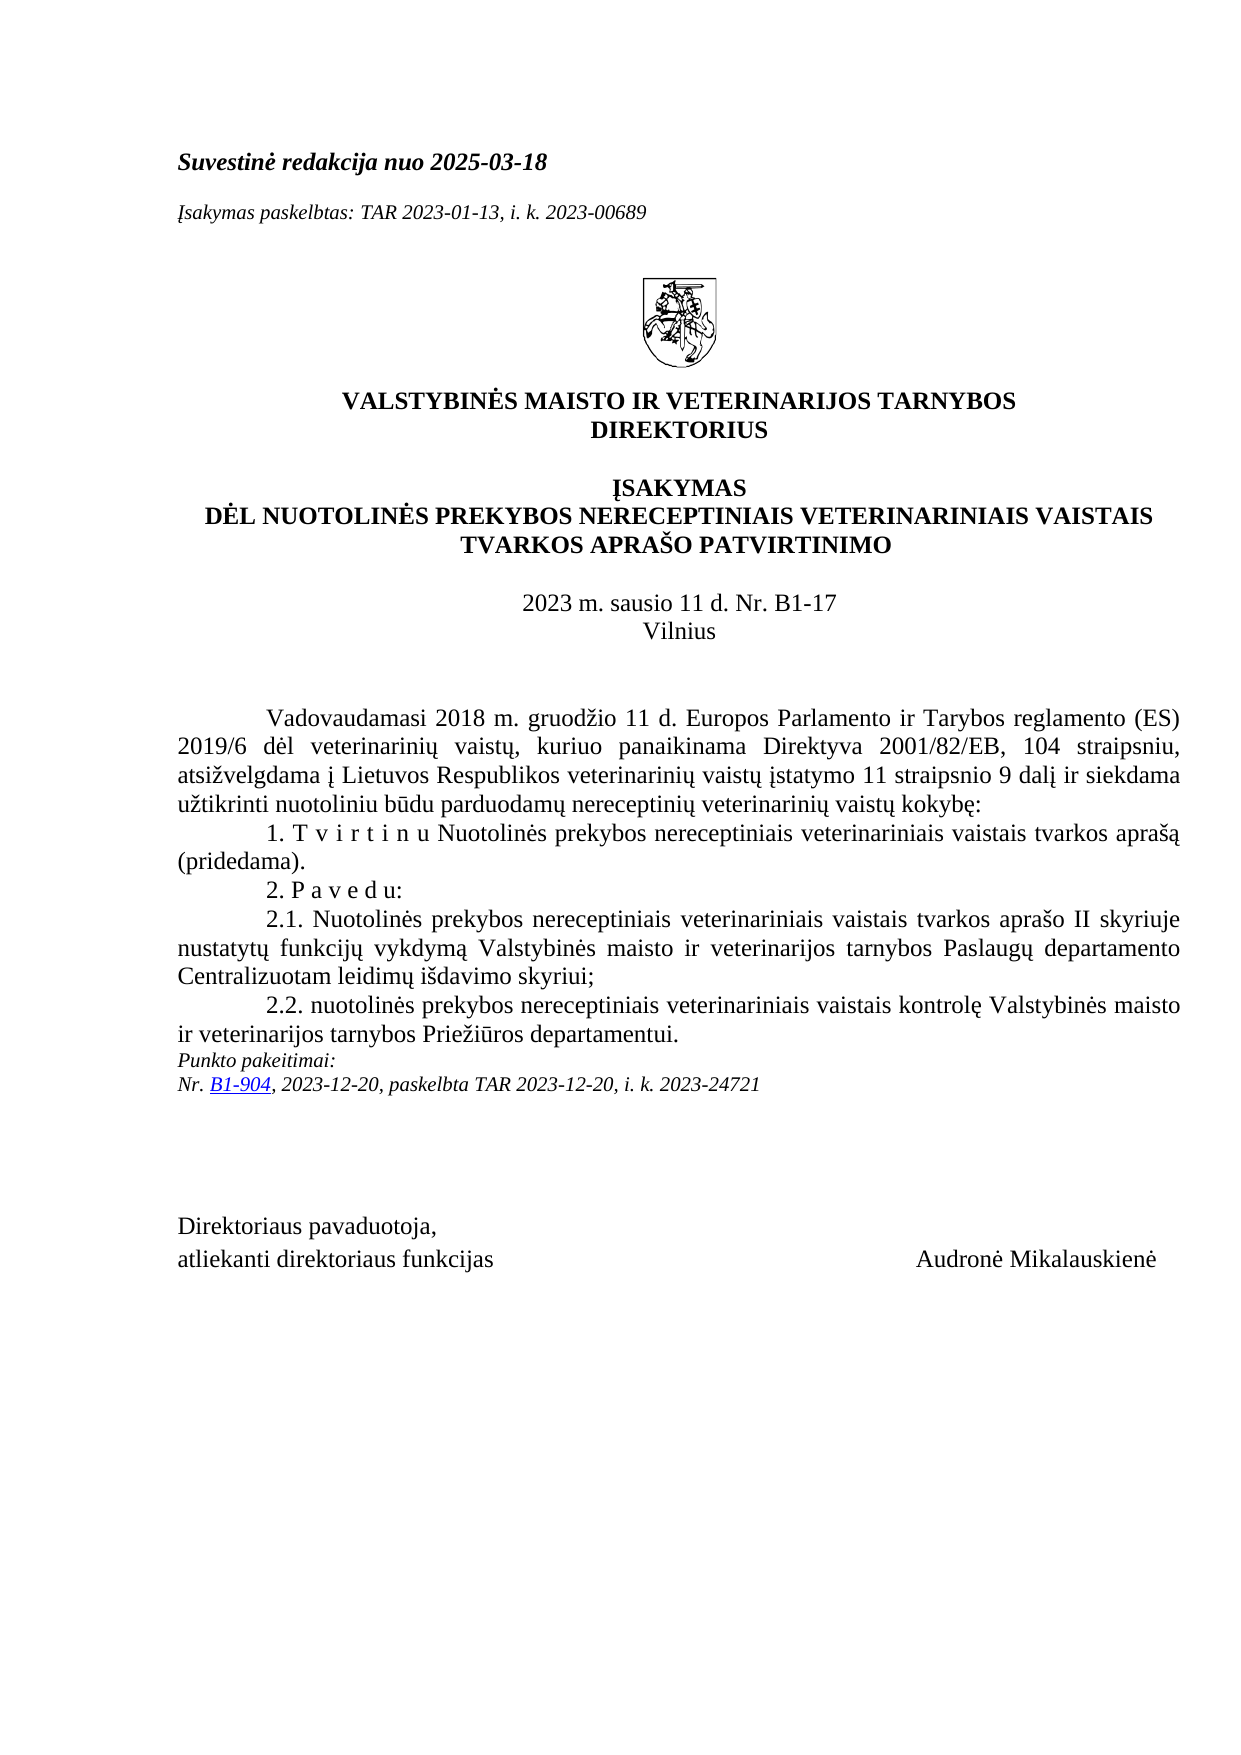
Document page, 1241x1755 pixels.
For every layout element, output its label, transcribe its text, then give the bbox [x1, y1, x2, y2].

text atliekanti direktoriaus funkcijas Audronė Mikalauskienė [177, 1244, 1181, 1272]
text Direktoriaus pavaduotoja, [177, 1211, 1181, 1239]
text 2.1. Nuotolinės prekybos nereceptiniais veterinariniais vaistais tvarkos aprašo II skyriuje nustatytų funkcijų vykdymą Valstybinės maisto ir veterinarijos tarnybos Paslaugų departamento Centralizuotam leidimų išdavimo skyriui; [177, 904, 1181, 990]
text 2023 m. sausio 11 d. Nr. B1-17 [177, 588, 1181, 616]
text DIREKTORIUS [177, 415, 1181, 444]
text Nr. B1-904, 2023-12-20, paskelbta TAR 2023-12-20, i. k. 2023-24721 [177, 1072, 1181, 1096]
text DĖL NUOTOLINĖS PREKYBOS NERECEPTINIAIS VETERINARINIAIS VAISTAIS TVARKOS APRAŠO PATVIRTINIMO [177, 501, 1181, 559]
text 2. P a v e d u: [177, 875, 1181, 904]
text Punkto pakeitimai: [177, 1048, 1181, 1072]
text Suvestinė redakcija nuo 2025-03-18 [177, 147, 1181, 176]
text Vilnius [177, 616, 1181, 645]
text 2.2. nuotolinės prekybos nereceptiniais veterinariniais vaistais kontrolę Valstybinės maisto ir veterinarijos tarnybos Priežiūros departamentui. [177, 990, 1181, 1048]
text Vadovaudamasi 2018 m. gruodžio 11 d. Europos Parlamento ir Tarybos reglamento (ES) 2019/6 dėl veterinarinių vaistų, kuriuo panaikinama Direktyva 2001/82/EB, 104 straipsniu, atsižvelgdama į Lietuvos Respublikos veterinarinių vaistų įstatymo 11 straipsnio 9 dalį ir siekdama užtikrinti nuotoliniu būdu parduodamų nereceptinių veterinarinių vaistų kokybę: [177, 703, 1181, 818]
text ĮSAKYMAS [177, 473, 1181, 501]
text Įsakymas paskelbtas: TAR 2023-01-13, i. k. 2023-00689 [177, 200, 1181, 224]
text VALSTYBINĖS MAISTO IR VETERINARIJOS TARNYBOS [177, 386, 1181, 415]
text 1. T v i r t i n u Nuotolinės prekybos nereceptiniais veterinariniais vaistais tvarkos aprašą (pridedama). [177, 818, 1181, 875]
